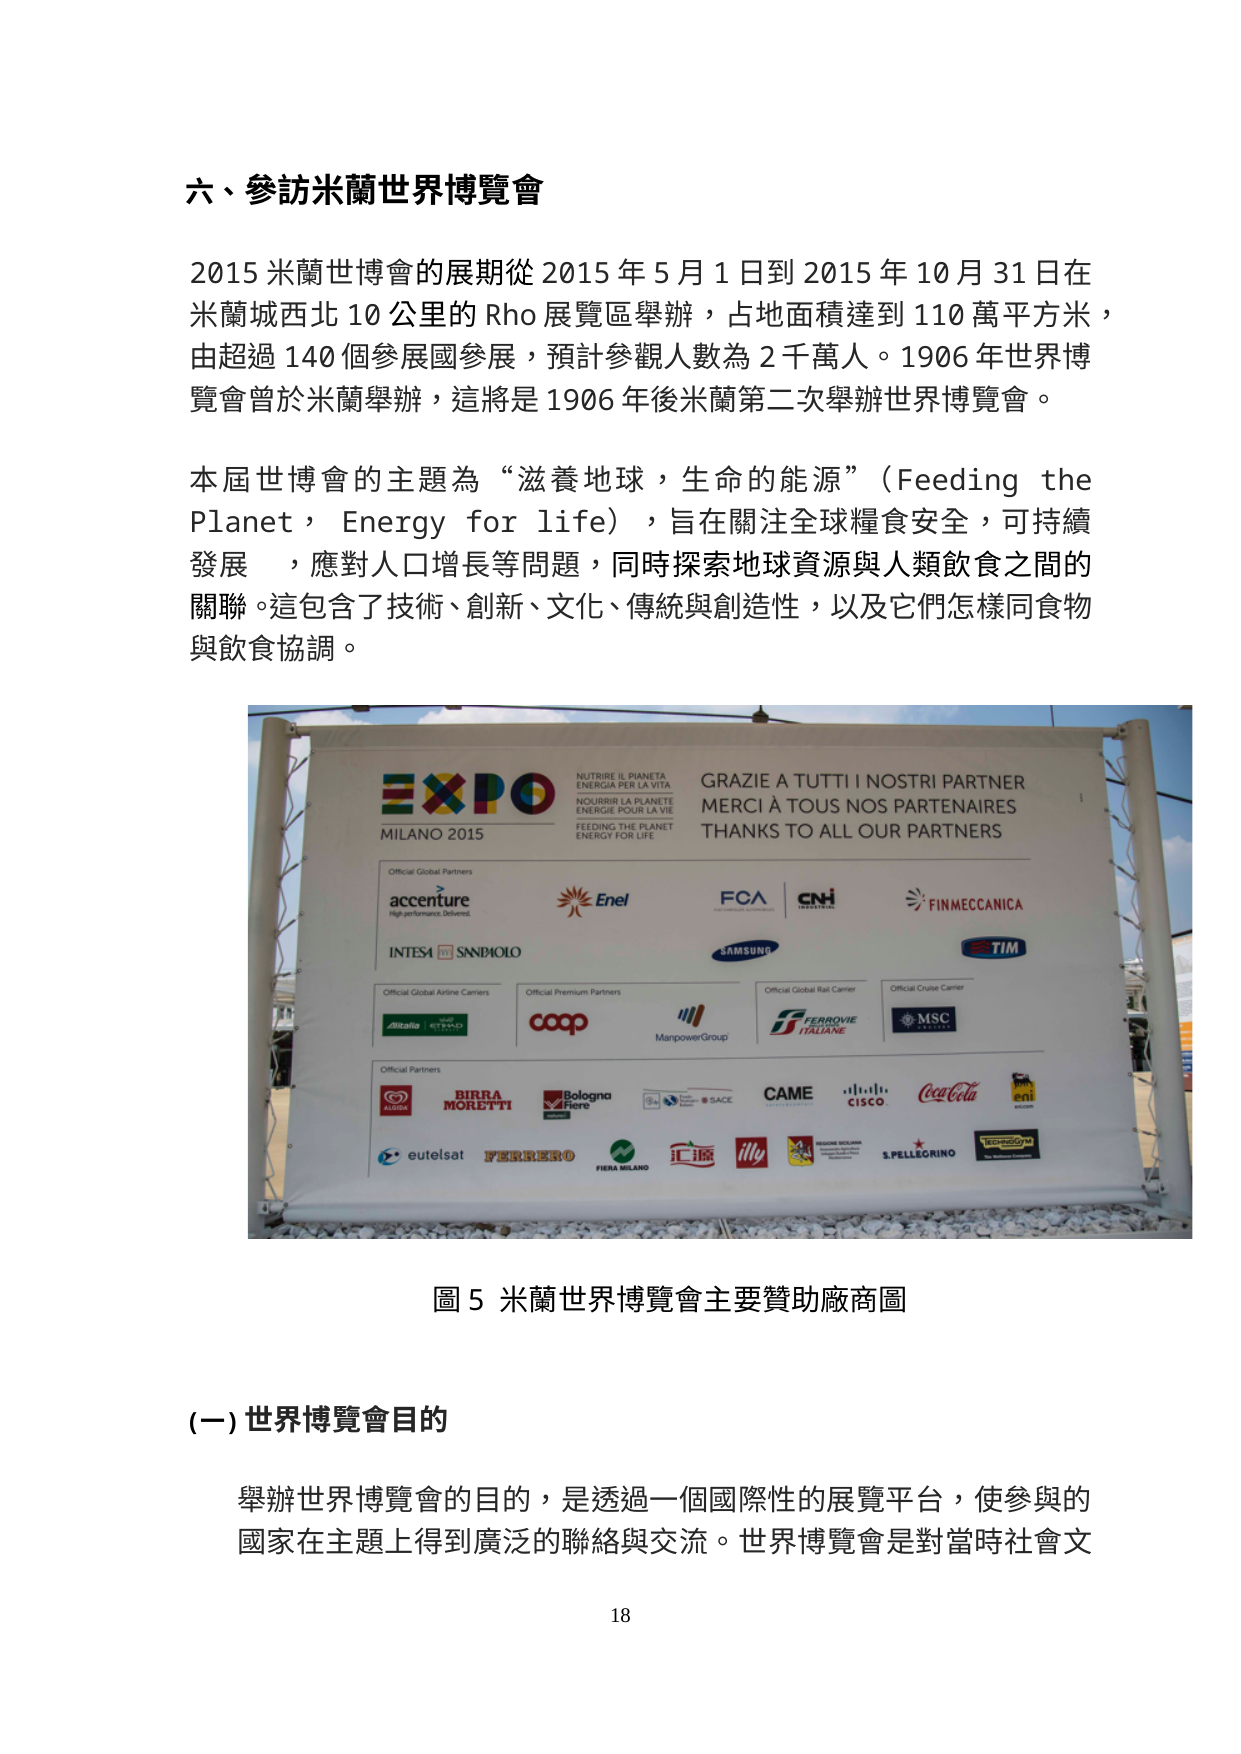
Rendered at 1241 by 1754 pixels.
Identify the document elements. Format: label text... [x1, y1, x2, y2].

text 舉辦世界博覽會的目的，是透過一個國際性的展覽平台，使參與的國家在主題上得到廣泛的聯絡與交流。世界博覽會是對當時社會文 [237, 1476, 1092, 1561]
text 圖5 米蘭世界博覽會主要贊助廠商圖 [248, 1277, 1092, 1319]
subtitle 世界博覽會目的 [185, 1396, 1092, 1438]
text 本屆世博會的主題為“滋養地球，生命的能源”（Feeding the Planet， Energy for life），旨在關注全球糧食安全，可持續發展 ，應對人口增長等問題，同時探索地球資源與人類飲食之間的關聯。這包含了技術、創新、文化、傳統與創造性，以及它們怎樣同食物與飲食協調。 [189, 456, 1092, 668]
picture [247, 705, 1193, 1239]
text 2015米蘭世博會的展期從2015年5月1日到2015年10月31日在米蘭城西北10公里的Rho展覽區舉辦，占地面積達到110萬平方米，由超過140個參展國參展，預計參觀人數為2千萬人。1906年世界博覽會曾於米蘭舉辦，這將是1906年後米蘭第二次舉辦世界博覽會。 [189, 249, 1092, 419]
subtitle 參訪米蘭世界博覽會 [185, 163, 1092, 212]
